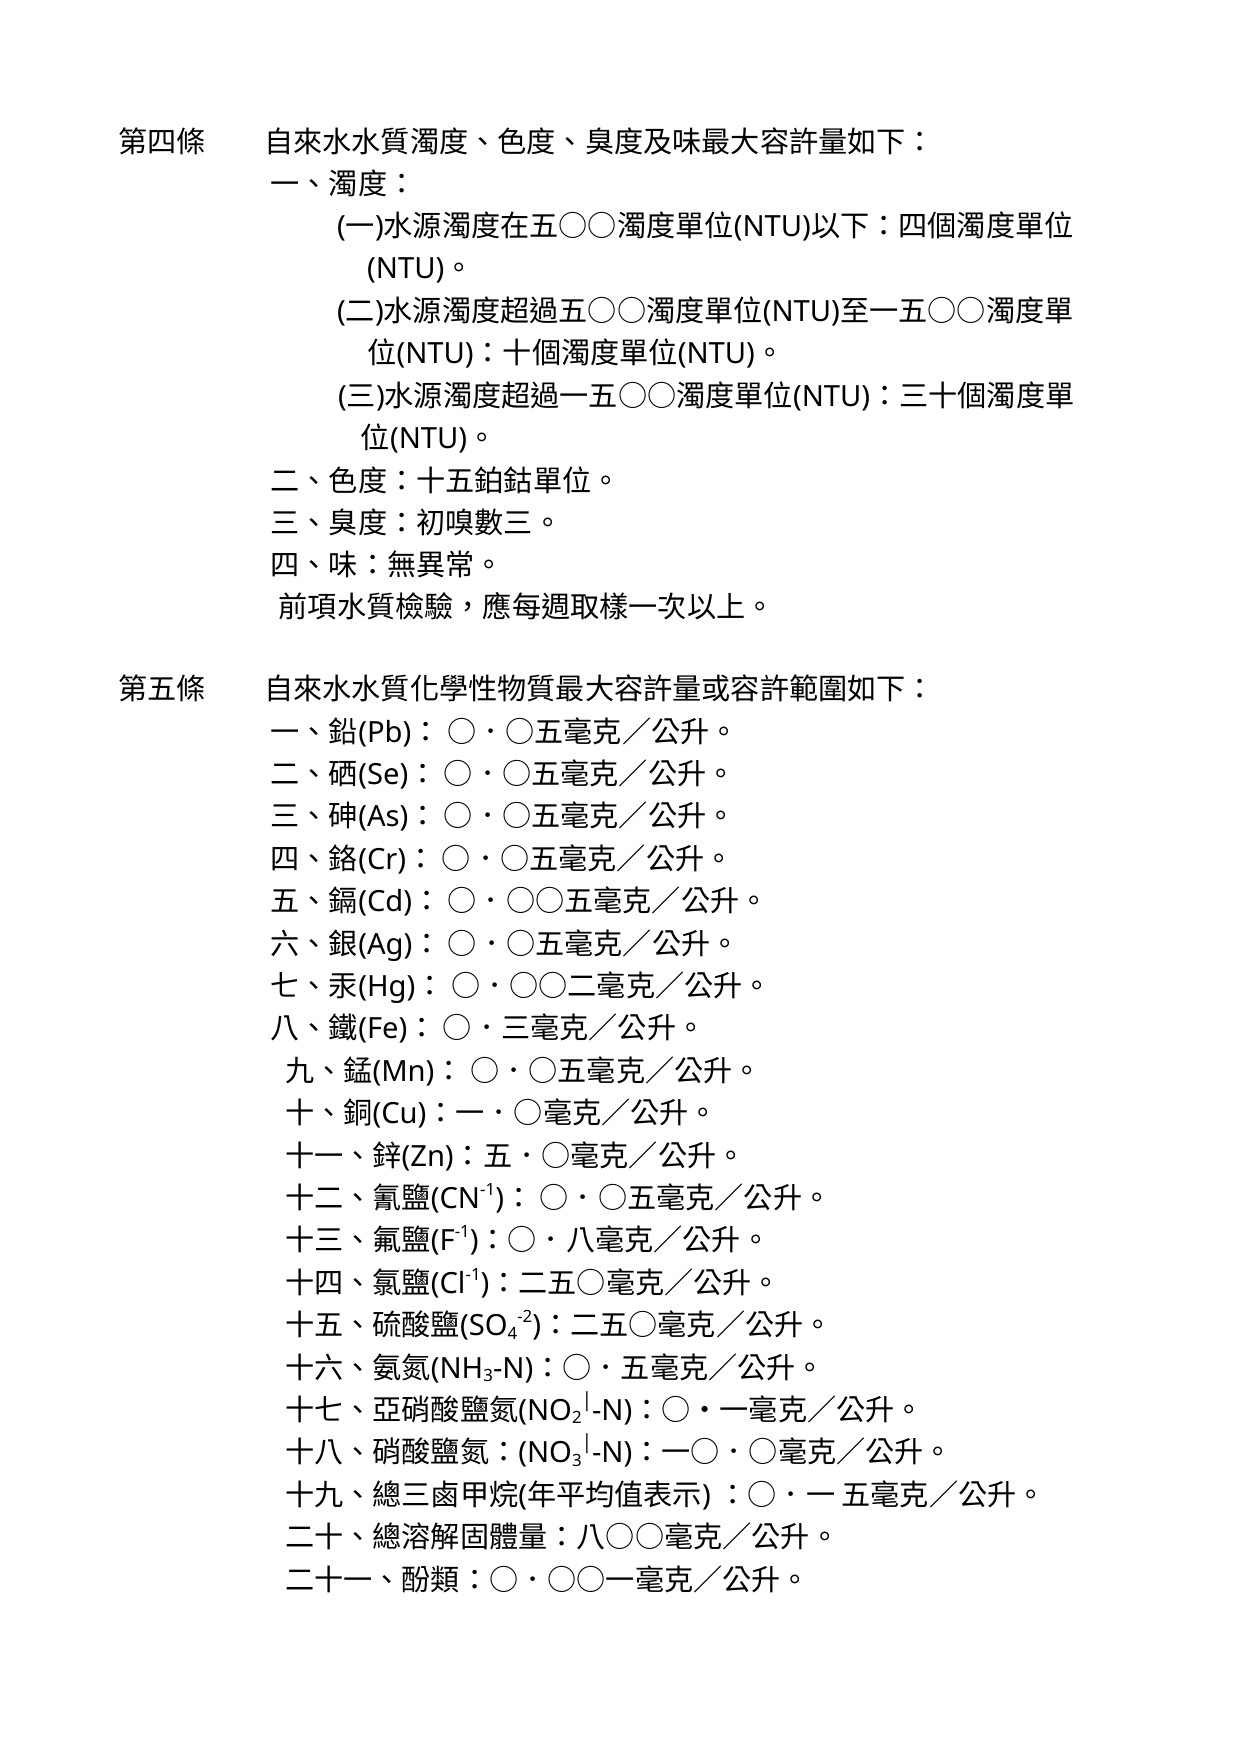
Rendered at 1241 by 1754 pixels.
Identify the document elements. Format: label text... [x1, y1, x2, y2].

text 八、鐵(Fe)： ○．三毫克／公升。 [118, 1005, 1122, 1047]
text 十三、氟鹽(F-1)：○．八毫克／公升。 [81, 1217, 1122, 1259]
text 十二、氰鹽(CN-1)： ○．○五毫克／公升。 [81, 1174, 1122, 1217]
text (二)水源濁度超過五○○濁度單位(NTU)至一五○○濁度單 [118, 287, 1122, 330]
text 一、鉛(Pb)： ○．○五毫克／公升。 [118, 708, 1122, 751]
text 一、濁度： [118, 160, 1122, 203]
text 十四、氯鹽(Cl-1)：二五○毫克／公升。 [81, 1259, 1122, 1302]
text 六、銀(Ag)： ○．○五毫克／公升。 [118, 920, 1122, 963]
text 位(NTU)：十個濁度單位(NTU)。 [118, 330, 1122, 372]
text 十、銅(Cu)：一．○毫克／公升。 [81, 1090, 1122, 1132]
text 二、色度：十五鉑鈷單位。 [118, 457, 1122, 499]
text (NTU)。 [118, 245, 1122, 287]
text 四、鉻(Cr)： ○．○五毫克／公升。 [118, 835, 1122, 878]
text 位(NTU)。 [309, 415, 1122, 457]
text (一)水源濁度在五○○濁度單位(NTU)以下：四個濁度單位 [118, 203, 1122, 245]
text 二、硒(Se)： ○．○五毫克／公升。 [118, 751, 1122, 793]
text 前項水質檢驗，應每週取樣一次以上。 [118, 584, 1122, 626]
text 十六、氨氮(NH3-N)：○．五毫克／公升。 [81, 1344, 1122, 1387]
text 十七、亞硝酸鹽氮(NO2│-N)：○‧一毫克／公升。 [81, 1387, 1122, 1429]
text 三、砷(As)： ○．○五毫克／公升。 [118, 793, 1122, 835]
text 三、臭度：初嗅數三。 [118, 499, 1122, 542]
text 九、錳(Mn)： ○．○五毫克／公升。 [81, 1047, 1122, 1090]
text 第四條 自來水水質濁度、色度、臭度及味最大容許量如下： [118, 118, 1122, 160]
text 第五條 自來水水質化學性物質最大容許量或容許範圍如下： [118, 666, 1122, 708]
text 十五、硫酸鹽(SO4-2)：二五○毫克／公升。 [81, 1302, 1122, 1344]
text 十九、總三鹵甲烷(年平均值表示) ：○．一 五毫克／公升。 [81, 1471, 1122, 1514]
text (三)水源濁度超過一五○○濁度單位(NTU)：三十個濁度單 [309, 372, 1122, 415]
text 二十一、酚類：○．○○一毫克／公升。 [81, 1556, 1122, 1598]
text 十一、鋅(Zn)：五．○毫克／公升。 [81, 1132, 1122, 1174]
text 十八、硝酸鹽氮：(NO3│-N)：一○．○毫克／公升。 [81, 1429, 1122, 1471]
text 二十、總溶解固體量：八○○毫克／公升。 [81, 1514, 1122, 1556]
text 五、鎘(Cd)： ○．○○五毫克／公升。 [118, 878, 1122, 920]
text 七、汞(Hg)： ○．○○二毫克／公升。 [118, 963, 1122, 1005]
text 四、味：無異常。 [118, 542, 1122, 584]
